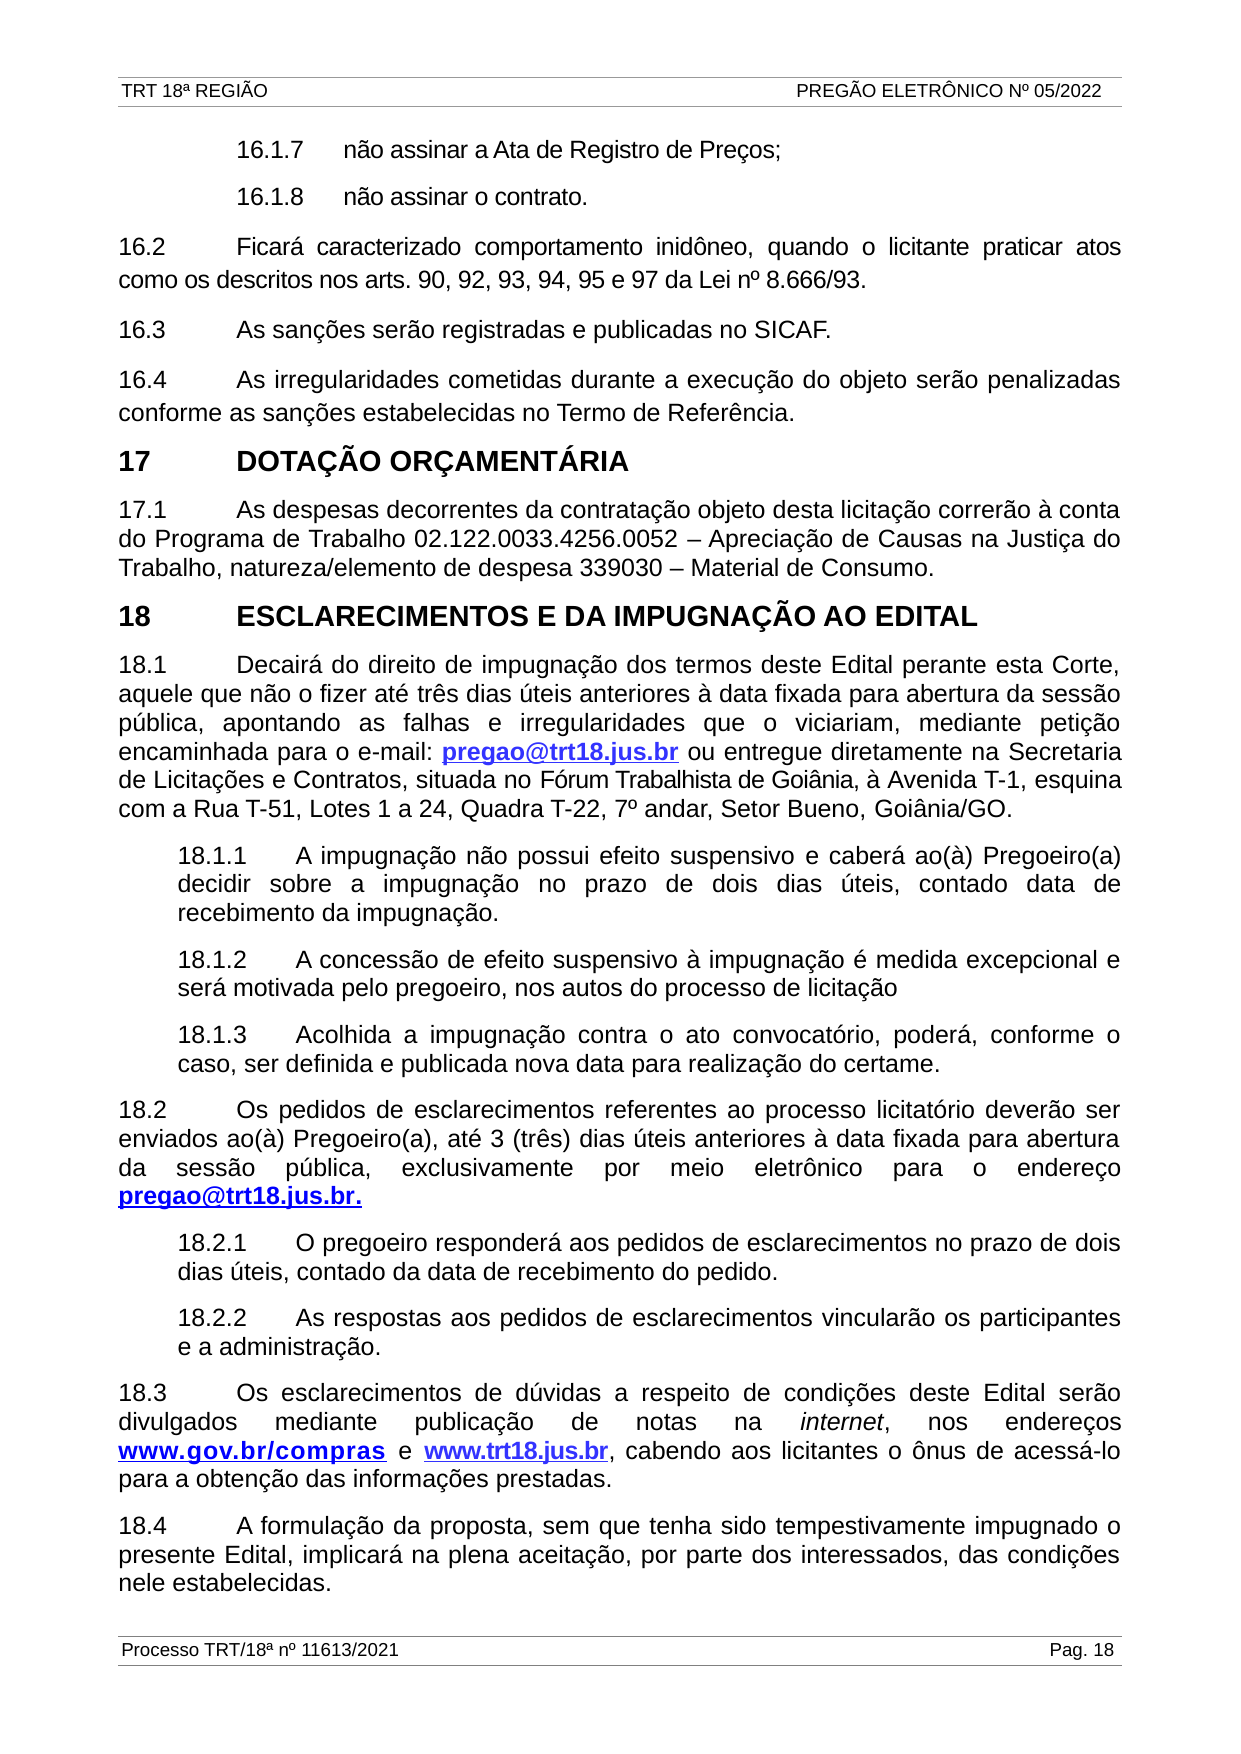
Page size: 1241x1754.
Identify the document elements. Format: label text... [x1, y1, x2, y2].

text 18.1.1 A impugnação não possui efeito suspensivo e caberá ao(à) Pregoeiro(a) decidir sobre a impugnação no prazo de dois dias úteis, contado data de recebimento da impugnação. [177, 841, 1122, 927]
text 18.1.3 Acolhida a impugnação contra o ato convocatório, poderá, conforme o caso, ser definida e publicada nova data para realização do certame. [177, 1020, 1122, 1077]
text 18.2.1 O pregoeiro responderá aos pedidos de esclarecimentos no prazo de dois dias úteis, contado da data de recebimento do pedido. [177, 1228, 1122, 1285]
text 17.1 As despesas decorrentes da contratação objeto desta licitação correrão à conta do Programa de Trabalho 02.122.0033.4256.0052 – Apreciação de Causas na Justiça do Trabalho, natureza/elemento de despesa 339030 – Material de Consumo. [118, 495, 1122, 582]
text 16.3 As sanções serão registradas e publicadas no SICAF. [118, 311, 1122, 344]
text 18.2.2 As respostas aos pedidos de esclarecimentos vincularão os participantes e a administração. [177, 1303, 1122, 1361]
text 17 DOTAÇÃO ORÇAMENTÁRIA [118, 444, 1122, 478]
list 16.4 As irregularidades cometidas durante a execução do objeto serão penalizadas conforme as sanções estabelecidas no Termo de Referência. [118, 361, 1122, 426]
list 16.1.7 não assinar a Ata de Registro de Preços; [236, 136, 1122, 164]
text 18.1 Decairá do direito de impugnação dos termos deste Edital perante esta Corte, aquele que não o fizer até três dias úteis anteriores à data fixada para abertura da sessão pública, apontando as falhas e irregularidades que o viciariam, mediante petição encaminhada para o e-mail: pregao@trt18.jus.br ou entregue diretamente na Secretaria de Licitações e Contratos, situada no Fórum Trabalhista de Goiânia, à Avenida T-1, esquina com a Rua T-51, Lotes 1 a 24, Quadra T-22, 7º andar, Setor Bueno, Goiânia/GO. [118, 651, 1122, 823]
text 18.4 A formulação da proposta, sem que tenha sido tempestivamente impugnado o presente Edital, implicará na plena aceitação, por parte dos interessados, das condições nele estabelecidas. [118, 1511, 1122, 1597]
text 16.2 Ficará caracterizado comportamento inidôneo, quando o licitante praticar atos como os descritos nos arts. 90, 92, 93, 94, 95 e 97 da Lei nº 8.666/93. [118, 228, 1122, 293]
list 16.1.8 não assinar o contrato. [236, 182, 1122, 211]
text 18.3 Os esclarecimentos de dúvidas a respeito de condições deste Edital serão divulgados mediante publicação de notas na internet, nos endereços www.gov.br/compras e www.trt18.jus.br, cabendo aos licitantes o ônus de acessá-lo para a obtenção das informações prestadas. [118, 1378, 1122, 1493]
text 18 ESCLARECIMENTOS E DA IMPUGNAÇÃO AO EDITAL [118, 599, 1122, 633]
text 18.2 Os pedidos de esclarecimentos referentes ao processo licitatório deverão ser enviados ao(à) Pregoeiro(a), até 3 (três) dias úteis anteriores à data fixada para abertura da sessão pública, exclusivamente por meio eletrônico para o endereço pregao@trt18.jus.br. [118, 1095, 1122, 1210]
text 18.1.2 A concessão de efeito suspensivo à impugnação é medida excepcional e será motivada pelo pregoeiro, nos autos do processo de licitação [177, 945, 1122, 1002]
